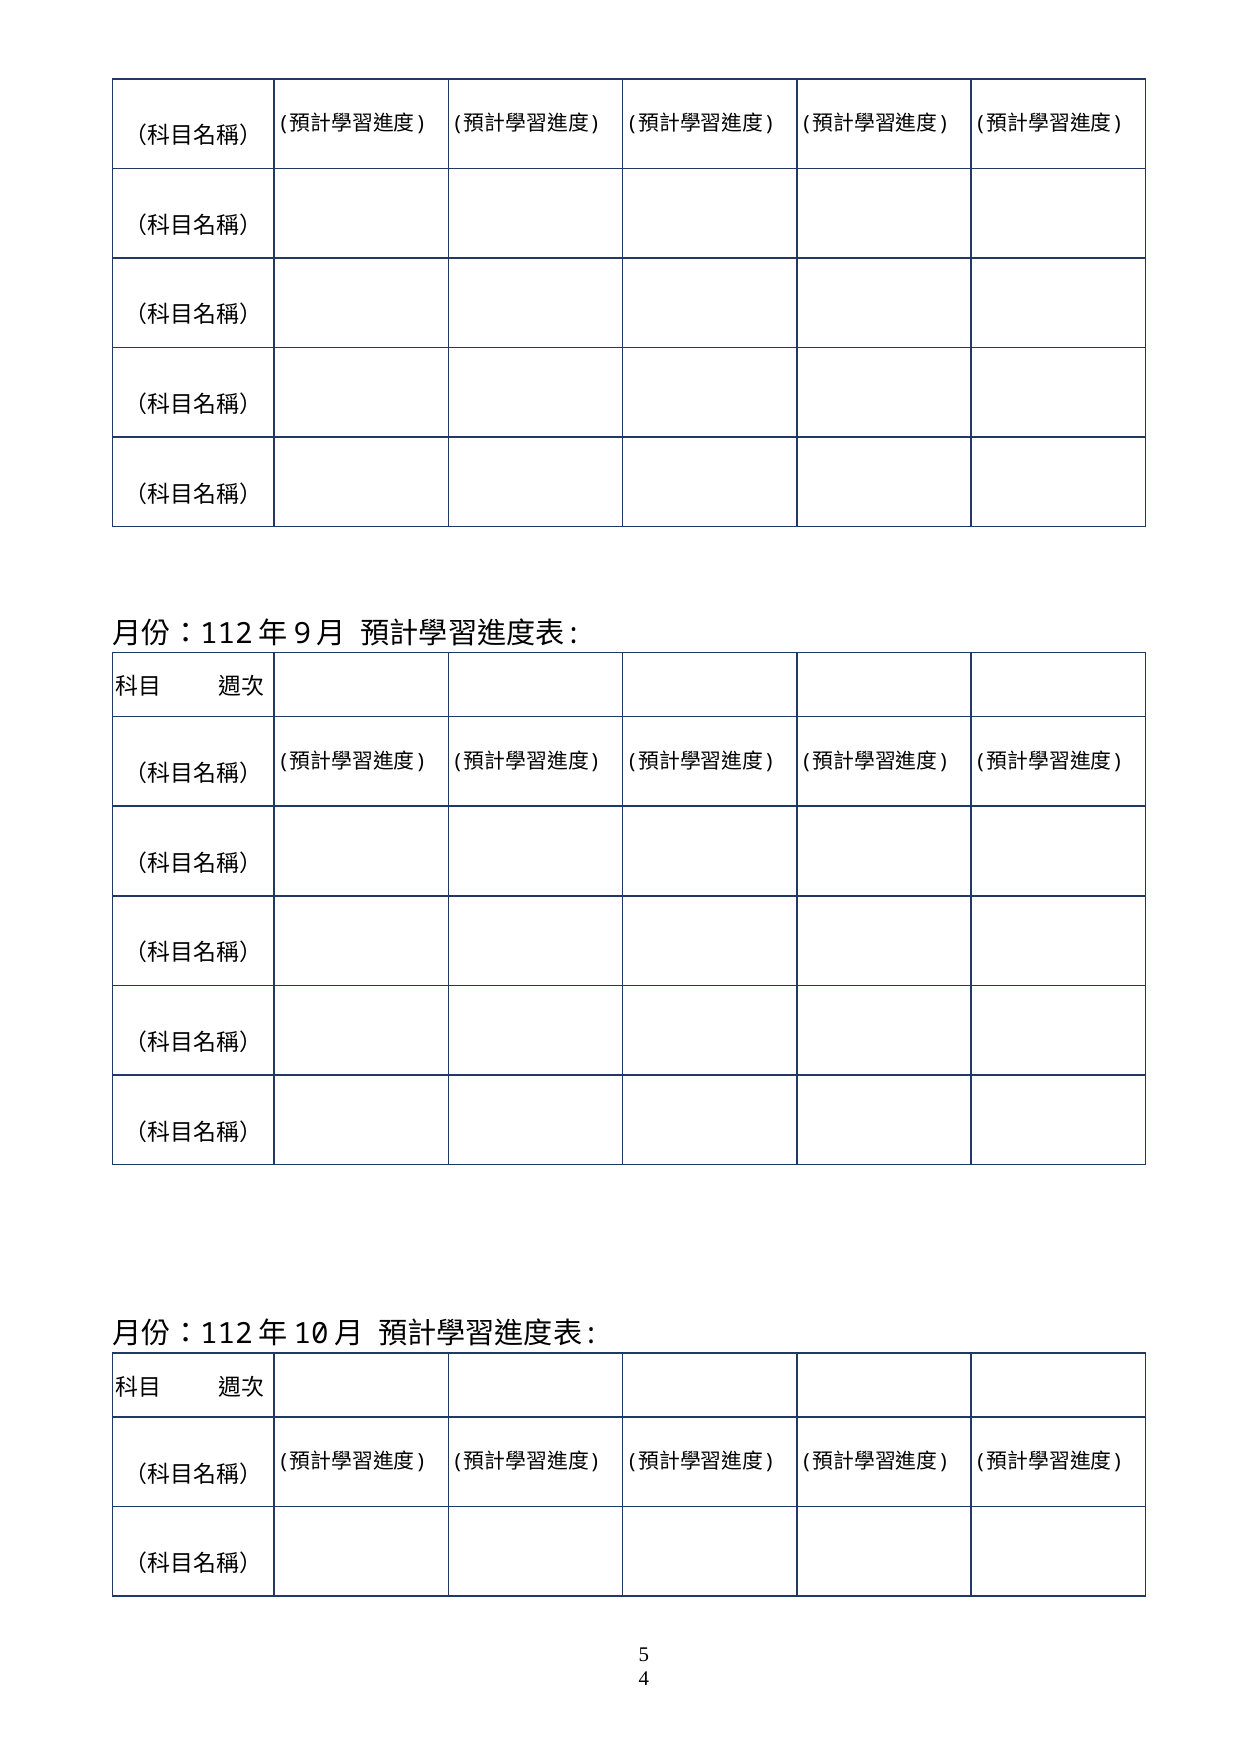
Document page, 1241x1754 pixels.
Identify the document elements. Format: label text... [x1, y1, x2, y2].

table_header [972, 653, 1145, 716]
table_cell (預計學習進度) [449, 717, 622, 805]
table_cell [972, 169, 1145, 257]
table_cell (預計學習進度) [972, 1418, 1145, 1506]
table_cell [449, 259, 622, 347]
table_cell (預計學習進度) [798, 717, 970, 805]
table_cell (預計學習進度) [972, 80, 1145, 167]
table_cell (預計學習進度) [623, 717, 796, 805]
table_cell [275, 348, 448, 436]
table_cell (預計學習進度) [798, 1418, 970, 1506]
table_cell (預計學習進度) [275, 1418, 448, 1506]
table_header [449, 1354, 622, 1416]
table_cell (預計學習進度) [972, 717, 1145, 805]
table_cell (預計學習進度) [275, 80, 448, 167]
table_cell （科目名稱） [113, 259, 273, 347]
table_header [623, 653, 796, 716]
text 月份：112年10月 預計學習進度表: [112, 1310, 1167, 1352]
table_cell [798, 1507, 970, 1595]
table_cell (預計學習進度) [798, 80, 970, 167]
table_cell (預計學習進度) [623, 1418, 796, 1506]
table_cell （科目名稱） [113, 717, 273, 805]
table_cell [275, 169, 448, 257]
text 月份：112年9月 預計學習進度表: [112, 609, 1167, 652]
table_cell [623, 259, 796, 347]
table_cell [798, 348, 970, 436]
table_cell [972, 259, 1145, 347]
table_cell [623, 807, 796, 895]
table_cell [275, 807, 448, 895]
table_cell [449, 438, 622, 526]
table_cell [623, 986, 796, 1074]
table_cell [449, 169, 622, 257]
table_cell [798, 986, 970, 1074]
table_cell [972, 1076, 1145, 1164]
table_cell （科目名稱） [113, 897, 273, 984]
table_cell [972, 986, 1145, 1074]
table_cell (預計學習進度) [623, 80, 796, 167]
table_header [972, 1354, 1145, 1416]
table_cell [623, 1507, 796, 1595]
table_cell （科目名稱） [113, 1076, 273, 1164]
table_cell [449, 986, 622, 1074]
table_header [623, 1354, 796, 1416]
table_cell (預計學習進度) [275, 717, 448, 805]
table_cell [798, 807, 970, 895]
table_cell [449, 1507, 622, 1595]
table_cell [623, 1076, 796, 1164]
table_cell [972, 897, 1145, 984]
table_cell [449, 807, 622, 895]
table_cell [972, 1507, 1145, 1595]
table_cell [449, 348, 622, 436]
table_cell [449, 1076, 622, 1164]
table_cell [275, 1507, 448, 1595]
table_cell [972, 807, 1145, 895]
table_cell [275, 1076, 448, 1164]
table_cell [275, 897, 448, 984]
table_cell [798, 169, 970, 257]
table_cell [275, 986, 448, 1074]
table_header [275, 653, 448, 716]
table_cell [798, 1076, 970, 1164]
table_cell （科目名稱） [113, 80, 273, 167]
table_cell [275, 438, 448, 526]
table_cell （科目名稱） [113, 438, 273, 526]
table_header [449, 653, 622, 716]
table_cell [623, 348, 796, 436]
table_header 科目 週次 [113, 1354, 273, 1416]
table_cell （科目名稱） [113, 807, 273, 895]
table_header 科目 週次 [113, 653, 273, 716]
table_cell (預計學習進度) [449, 1418, 622, 1506]
table_header [798, 653, 970, 716]
table_cell （科目名稱） [113, 348, 273, 436]
table_cell [449, 897, 622, 984]
table_cell （科目名稱） [113, 1418, 273, 1506]
table_cell [623, 438, 796, 526]
table_cell [972, 348, 1145, 436]
table_header [275, 1354, 448, 1416]
table_cell （科目名稱） [113, 169, 273, 257]
table_cell [275, 259, 448, 347]
table_cell （科目名稱） [113, 986, 273, 1074]
table_cell [798, 438, 970, 526]
table_header [798, 1354, 970, 1416]
table_cell [623, 169, 796, 257]
table_cell [798, 259, 970, 347]
table_cell [972, 438, 1145, 526]
table_cell [623, 897, 796, 984]
table_cell [798, 897, 970, 984]
table_cell （科目名稱） [113, 1507, 273, 1595]
table_cell (預計學習進度) [449, 80, 622, 167]
